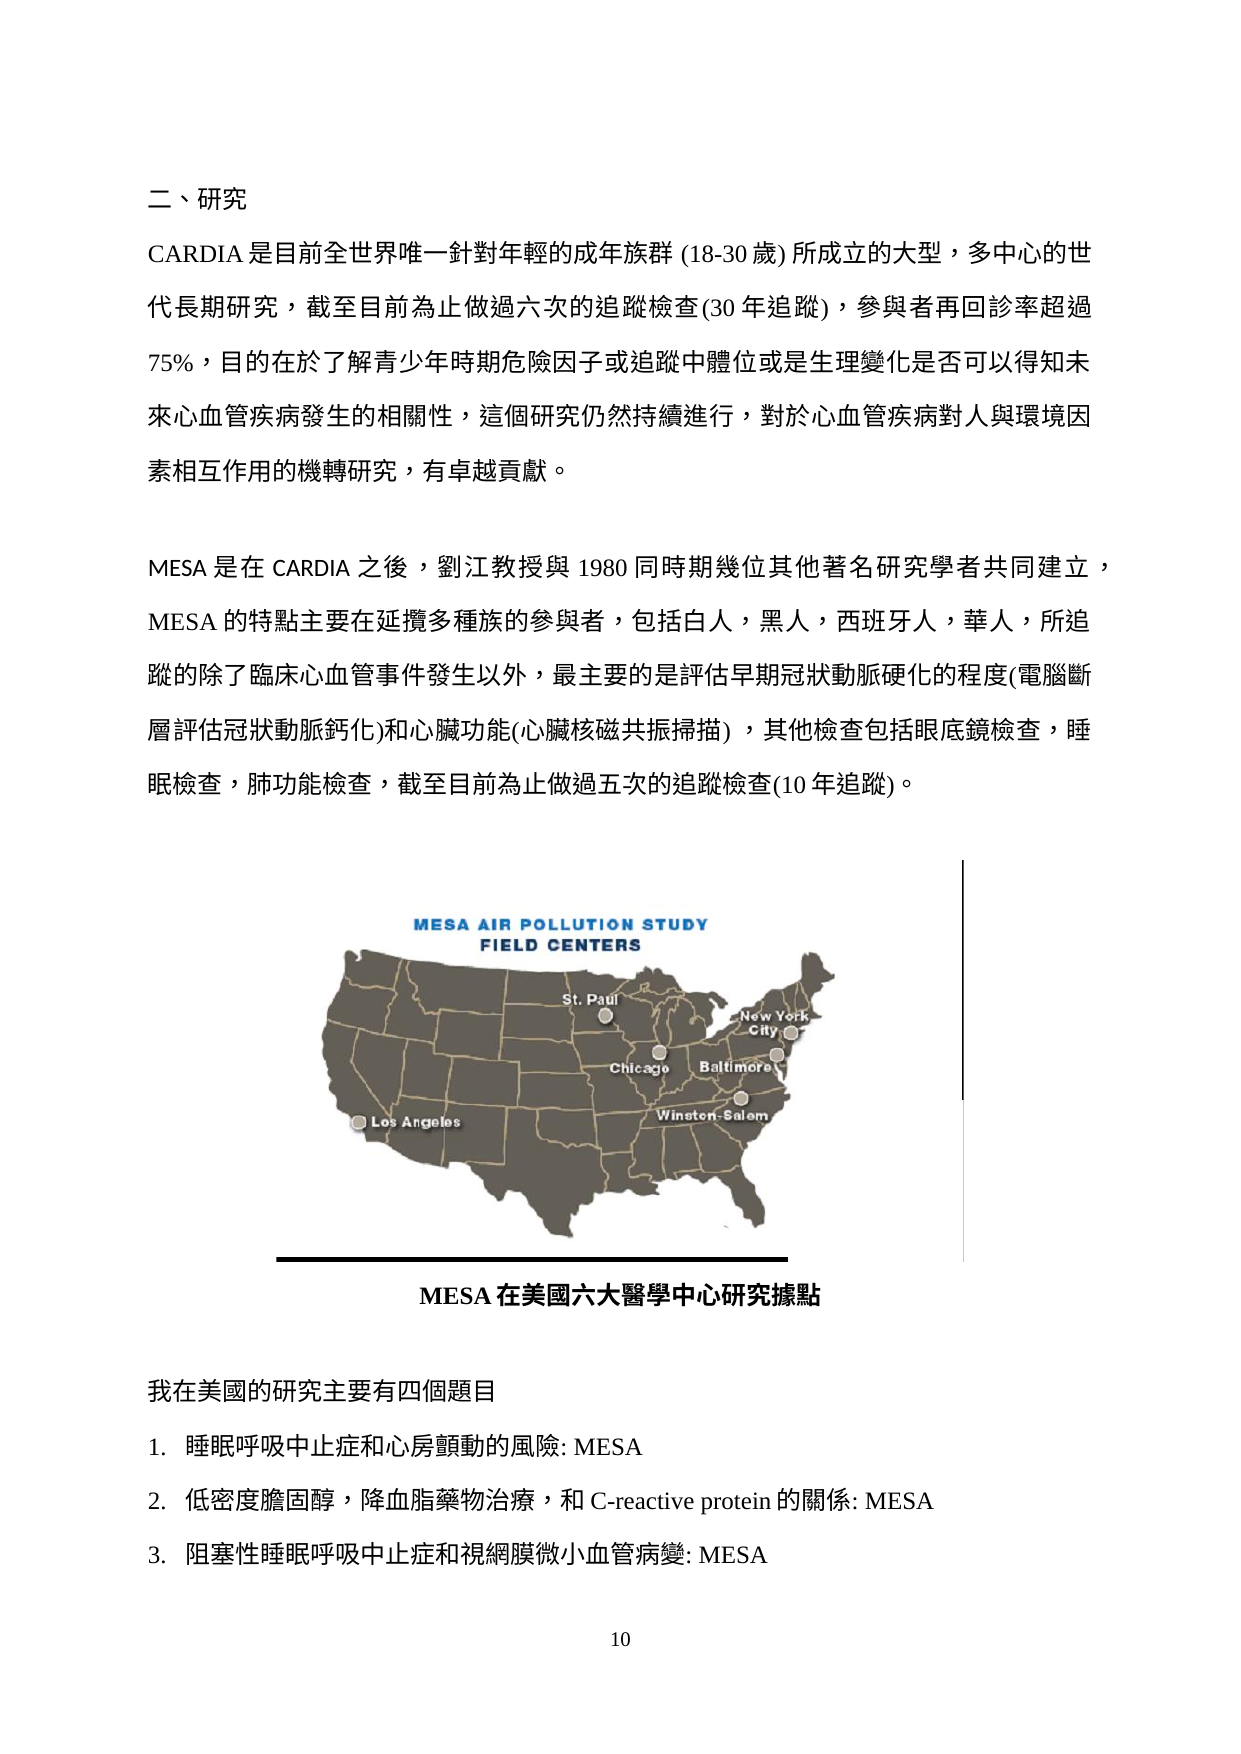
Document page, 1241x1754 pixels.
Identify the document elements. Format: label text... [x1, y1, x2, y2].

text MESA是在CARDIA之後，劉江教授與1980同時期幾位其他著名研究學者共同建立，MESA 的特點主要在延攬多種族的參與者，包括白人，黑人，西班牙人，華人，所追蹤的除了臨床心血管事件發生以外，最主要的是評估早期冠狀動脈硬化的程度(電腦斷層評估冠狀動脈鈣化)和心臟功能(心臟核磁共振掃描) ，其他檢查包括眼底鏡檢查，睡眠檢查，肺功能檢查，截至目前為止做過五次的追蹤檢查(10年追蹤)。 [148, 547, 1092, 801]
text CARDIA是目前全世界唯一針對年輕的成年族群 (18-30歲) 所成立的大型，多中心的世代長期研究，截至目前為止做過六次的追蹤檢查(30年追蹤)，參與者再回診率超過75%，目的在於了解青少年時期危險因子或追蹤中體位或是生理變化是否可以得知未來心血管疾病發生的相關性，這個研究仍然持續進行，對於心血管疾病對人與環境因素相互作用的機轉研究，有卓越貢獻。 [148, 233, 1092, 487]
picture [276, 860, 964, 1262]
text MESA在美國六大醫學中心研究據點 [148, 1276, 1092, 1312]
list 阻塞性睡眠呼吸中止症和視網膜微小血管病變: MESA [148, 1535, 1092, 1571]
list 低密度膽固醇，降血脂藥物治療，和C-reactive protein的關係: MESA [148, 1481, 1092, 1517]
text 二、研究 [148, 179, 1092, 215]
text 我在美國的研究主要有四個題目 [148, 1372, 1092, 1408]
list 睡眠呼吸中止症和心房顫動的風險: MESA [148, 1426, 1092, 1462]
